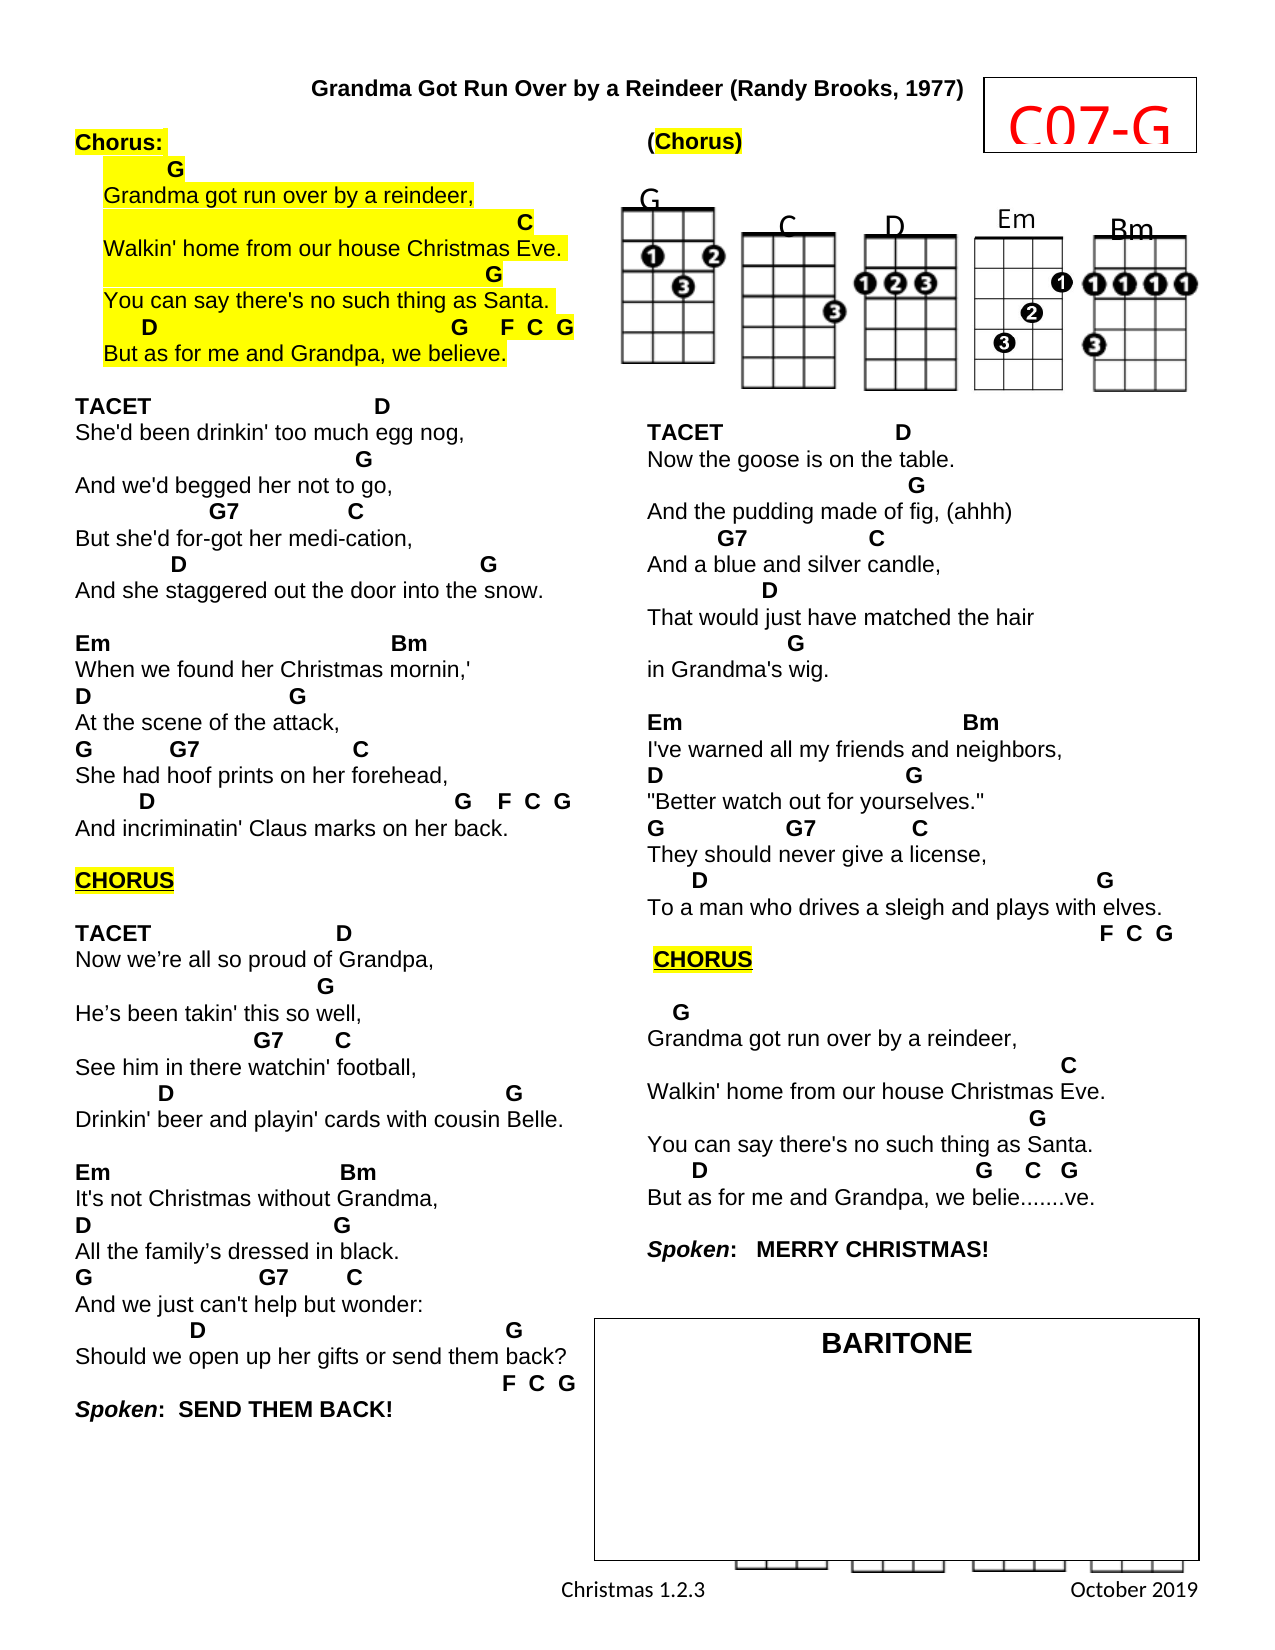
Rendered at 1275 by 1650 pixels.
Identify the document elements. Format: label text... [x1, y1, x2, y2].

text When we found her Christmas mornin,' [75, 656, 628, 683]
text G7 C [75, 498, 628, 525]
text Grandma got run over by a reindeer, [103, 182, 628, 208]
text Should we open up her gifts or send them back? [75, 1343, 594, 1370]
text CHORUS [647, 946, 1200, 973]
text [985, 78, 1196, 152]
text That would just have matched the hair [647, 604, 1200, 630]
text BARITONE [610, 1327, 1183, 1360]
text And she staggered out the door into the snow. [75, 577, 628, 604]
text And a blue and silver candle, [647, 551, 1200, 577]
text But she'd for-got her medi-cation, [75, 525, 628, 551]
text D G F C G [103, 314, 607, 340]
text All the family’s dressed in black. [75, 1238, 628, 1264]
text Spoken: SEND THEM BACK! [75, 1396, 594, 1422]
text And we just can't help but wonder: [75, 1291, 1199, 1318]
text TACET D [647, 419, 1200, 446]
text G [647, 630, 1200, 656]
text G G7 C [75, 1264, 628, 1291]
text I've warned all my friends and neighbors, [647, 736, 1200, 762]
text C [647, 1052, 1200, 1078]
text CHORUS [75, 867, 628, 894]
text To a man who drives a sleigh and plays with elves. [647, 894, 1200, 920]
text It's not Christmas without Grandma, [75, 1185, 628, 1212]
text C07-G [999, 86, 1181, 144]
text D G [75, 1080, 628, 1106]
text D G C G [647, 1157, 1200, 1183]
text Em Bm [75, 630, 628, 656]
text Em Bm [647, 709, 1200, 736]
text D G [647, 867, 1200, 894]
text They should never give a license, [647, 841, 1200, 867]
text Now the goose is on the table. [647, 446, 1200, 472]
text Drinkin' beer and playin' cards with cousin Belle. [75, 1106, 628, 1132]
text Spoken: MERRY CHRISTMAS! [647, 1236, 1200, 1263]
text And we'd begged her not to go, [75, 472, 628, 498]
text You can say there's no such thing as Santa. [103, 287, 607, 314]
text G [103, 261, 607, 287]
text G [647, 999, 1200, 1025]
text G [75, 973, 628, 999]
text C07-G [1052, 110, 1069, 144]
text You can say there's no such thing as Santa. [647, 1131, 1200, 1157]
text Walkin' home from our house Christmas Eve. [647, 1078, 1200, 1104]
text G [647, 472, 1200, 498]
text Now we’re all so proud of Grandpa, [75, 946, 628, 973]
text G G7 C [647, 814, 1200, 841]
text Grandma Got Run Over by a Reindeer (Randy Brooks, 1977) [75, 75, 1200, 101]
text D G F C G [75, 788, 628, 814]
text G7 C [647, 525, 1200, 551]
text C [103, 208, 607, 235]
text And incriminatin' Claus marks on her back. [75, 814, 628, 841]
text Grandma got run over by a reindeer, [647, 1025, 1200, 1052]
text Chorus: [75, 128, 628, 156]
text TACET D [75, 920, 628, 946]
text D [647, 577, 1200, 604]
text "Better watch out for yourselves." [647, 788, 1200, 814]
text And we just can't help but wonder: [595, 1319, 1198, 1560]
text But as for me and Grandpa, we believe. [103, 340, 628, 367]
text TACET D [75, 393, 628, 419]
text At the scene of the attack, [75, 709, 628, 736]
text He’s been takin' this so well, [75, 999, 628, 1027]
text And the pudding made of fig, (ahhh) [647, 498, 1200, 525]
text Em Bm [75, 1159, 628, 1185]
text F C G [75, 1370, 594, 1396]
text D G [75, 1212, 628, 1238]
text See him in there watchin' football, [75, 1053, 628, 1080]
text G [75, 446, 628, 472]
text (Chorus) [647, 128, 983, 154]
text G [647, 1104, 1200, 1131]
text G [103, 156, 628, 182]
text D G [75, 1317, 594, 1343]
text D G [75, 683, 628, 709]
text F C G [647, 920, 1200, 946]
text But as for me and Grandpa, we belie.......ve. [647, 1183, 1200, 1210]
text D G [647, 762, 1200, 788]
text Walkin' home from our house Christmas Eve. [103, 235, 607, 261]
text in Grandma's wig. [647, 656, 1200, 683]
text G G7 C [75, 736, 628, 762]
text G7 C [75, 1027, 628, 1053]
text She had hoof prints on her forehead, [75, 762, 628, 788]
text (Chorus) [984, 128, 1200, 154]
text D G [75, 551, 628, 577]
text She'd been drinkin' too much egg nog, [75, 419, 628, 446]
